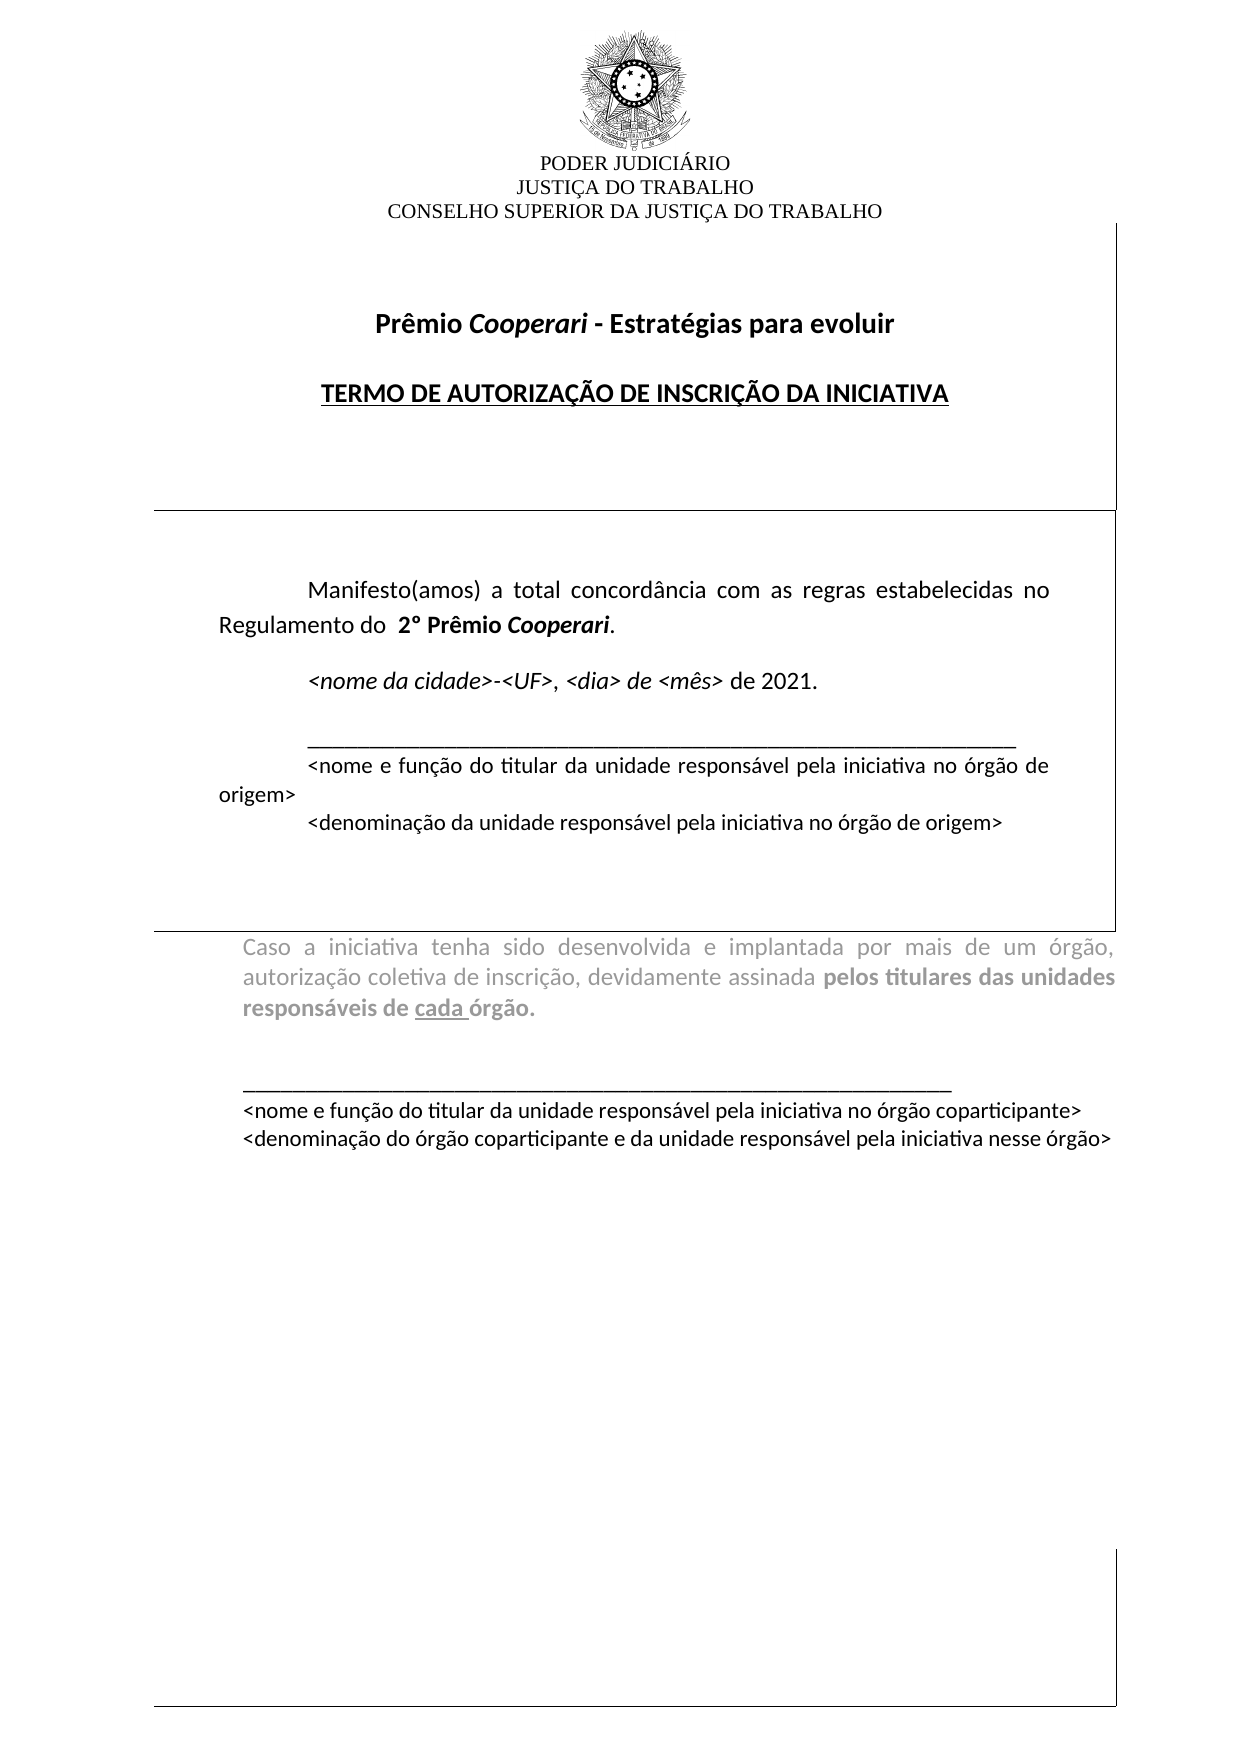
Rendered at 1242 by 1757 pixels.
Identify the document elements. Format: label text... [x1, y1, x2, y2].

text Caso a iniciativa tenha sido desenvolvida e implantada por mais de um órgão, autorização coletiva de inscrição, devidamente assinada pelos titulares das unidades responsáveis de cada órgão. [243, 931, 1116, 1022]
text <nome e função do titular da unidade responsável pela iniciativa no órgão de origem> [154, 752, 1115, 808]
text Manifesto(amos) a total concordância com as regras estabelecidas no Regulamento do 2º Prêmio Cooperari. [154, 510, 1115, 601]
text <nome da cidade>-<UF>, <dia> de <mês> de 2021. [154, 601, 1116, 657]
text <denominação da unidade responsável pela iniciativa no órgão de origem> [154, 808, 1115, 836]
text <denominação do órgão coparticipante e da unidade responsável pela iniciativa nesse órgão> [243, 1124, 1116, 1152]
text _________________________________________________________ [154, 1065, 1116, 1096]
text <nome e função do titular da unidade responsável pela iniciativa no órgão coparticipante> [154, 1096, 1116, 1124]
text _________________________________________________________ [154, 657, 1116, 752]
